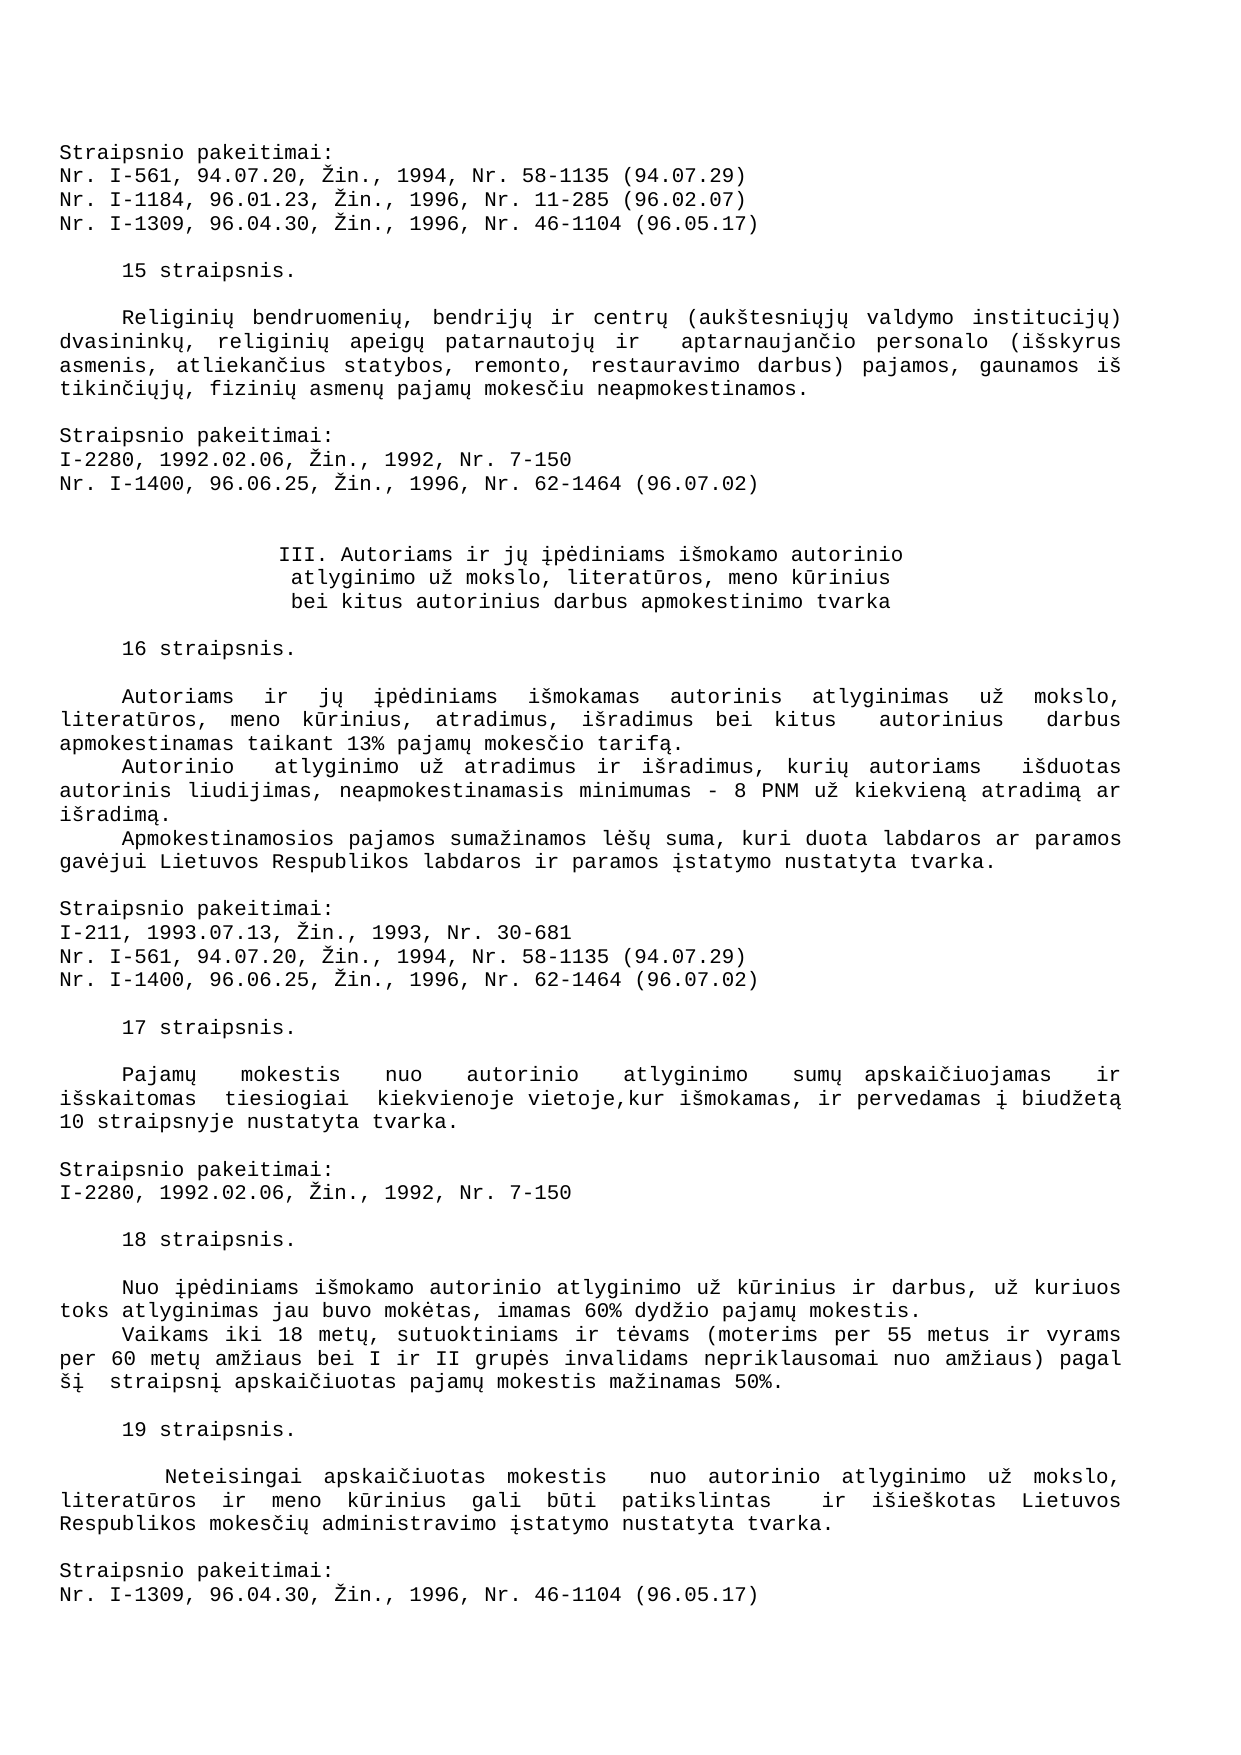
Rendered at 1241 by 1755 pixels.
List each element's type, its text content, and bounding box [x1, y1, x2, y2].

text Nr. I-1309, 96.04.30, Žin., 1996, Nr. 46-1104 (96.05.17) [59, 1584, 1122, 1608]
text 17 straipsnis. [59, 1017, 1122, 1040]
text Vaikams iki 18 metų, sutuoktiniams ir tėvams (moterims per 55 metus ir vyrams per 60 metų amžiaus bei I ir II grupės invalidams nepriklausomai nuo amžiaus) pagal šį straipsnį apskaičiuotas pajamų mokestis mažinamas 50%. [59, 1324, 1122, 1395]
text atlyginimo už mokslo, literatūros, meno kūrinius [59, 567, 1122, 591]
text Neteisingai apskaičiuotas mokestis nuo autorinio atlyginimo už mokslo, literatūros ir meno kūrinius gali būti patikslintas ir išieškotas Lietuvos Respublikos mokesčių administravimo įstatymo nustatyta tvarka. [59, 1466, 1122, 1537]
text 16 straipsnis. [59, 638, 1122, 662]
text III. Autoriams ir jų įpėdiniams išmokamo autorinio [59, 544, 1122, 567]
text Straipsnio pakeitimai: [59, 142, 1122, 165]
text Religinių bendruomenių, bendrijų ir centrų (aukštesniųjų valdymo institucijų) dvasininkų, religinių apeigų patarnautojų ir aptarnaujančio personalo (išskyrus asmenis, atliekančius statybos, remonto, restauravimo darbus) pajamos, gaunamos iš tikinčiųjų, fizinių asmenų pajamų mokesčiu neapmokestinamos. [59, 307, 1122, 402]
text Nr. I-1400, 96.06.25, Žin., 1996, Nr. 62-1464 (96.07.02) [59, 969, 1122, 993]
text 19 straipsnis. [59, 1419, 1122, 1442]
text Pajamų mokestis nuo autorinio atlyginimo sumų apskaičiuojamas ir išskaitomas tiesiogiai kiekvienoje vietoje,kur išmokamas, ir pervedamas į biudžetą 10 straipsnyje nustatyta tvarka. [59, 1064, 1122, 1135]
text 18 straipsnis. [59, 1229, 1122, 1253]
text Straipsnio pakeitimai: [59, 1158, 1122, 1182]
text Nuo įpėdiniams išmokamo autorinio atlyginimo už kūrinius ir darbus, už kuriuos toks atlyginimas jau buvo mokėtas, imamas 60% dydžio pajamų mokestis. [59, 1277, 1122, 1324]
text bei kitus autorinius darbus apmokestinimo tvarka [59, 591, 1122, 615]
text Straipsnio pakeitimai: [59, 898, 1122, 922]
text Straipsnio pakeitimai: [59, 426, 1122, 449]
text I-211, 1993.07.13, Žin., 1993, Nr. 30-681 [59, 922, 1122, 946]
text Nr. I-1309, 96.04.30, Žin., 1996, Nr. 46-1104 (96.05.17) [59, 213, 1122, 236]
text Apmokestinamosios pajamos sumažinamos lėšų suma, kuri duota labdaros ar paramos gavėjui Lietuvos Respublikos labdaros ir paramos įstatymo nustatyta tvarka. [59, 827, 1122, 875]
text Nr. I-561, 94.07.20, Žin., 1994, Nr. 58-1135 (94.07.29) [59, 946, 1122, 969]
text 15 straipsnis. [59, 260, 1122, 284]
text I-2280, 1992.02.06, Žin., 1992, Nr. 7-150 [59, 1182, 1122, 1206]
text Nr. I-1184, 96.01.23, Žin., 1996, Nr. 11-285 (96.02.07) [59, 189, 1122, 213]
text Straipsnio pakeitimai: [59, 1561, 1122, 1584]
text Autorinio atlyginimo už atradimus ir išradimus, kurių autoriams išduotas autorinis liudijimas, neapmokestinamasis minimumas - 8 PNM už kiekvieną atradimą ar išradimą. [59, 757, 1122, 827]
text I-2280, 1992.02.06, Žin., 1992, Nr. 7-150 [59, 449, 1122, 473]
text Nr. I-561, 94.07.20, Žin., 1994, Nr. 58-1135 (94.07.29) [59, 165, 1122, 189]
text Nr. I-1400, 96.06.25, Žin., 1996, Nr. 62-1464 (96.07.02) [59, 473, 1122, 496]
text Autoriams ir jų įpėdiniams išmokamas autorinis atlyginimas už mokslo, literatūros, meno kūrinius, atradimus, išradimus bei kitus autorinius darbus apmokestinamas taikant 13% pajamų mokesčio tarifą. [59, 686, 1122, 757]
